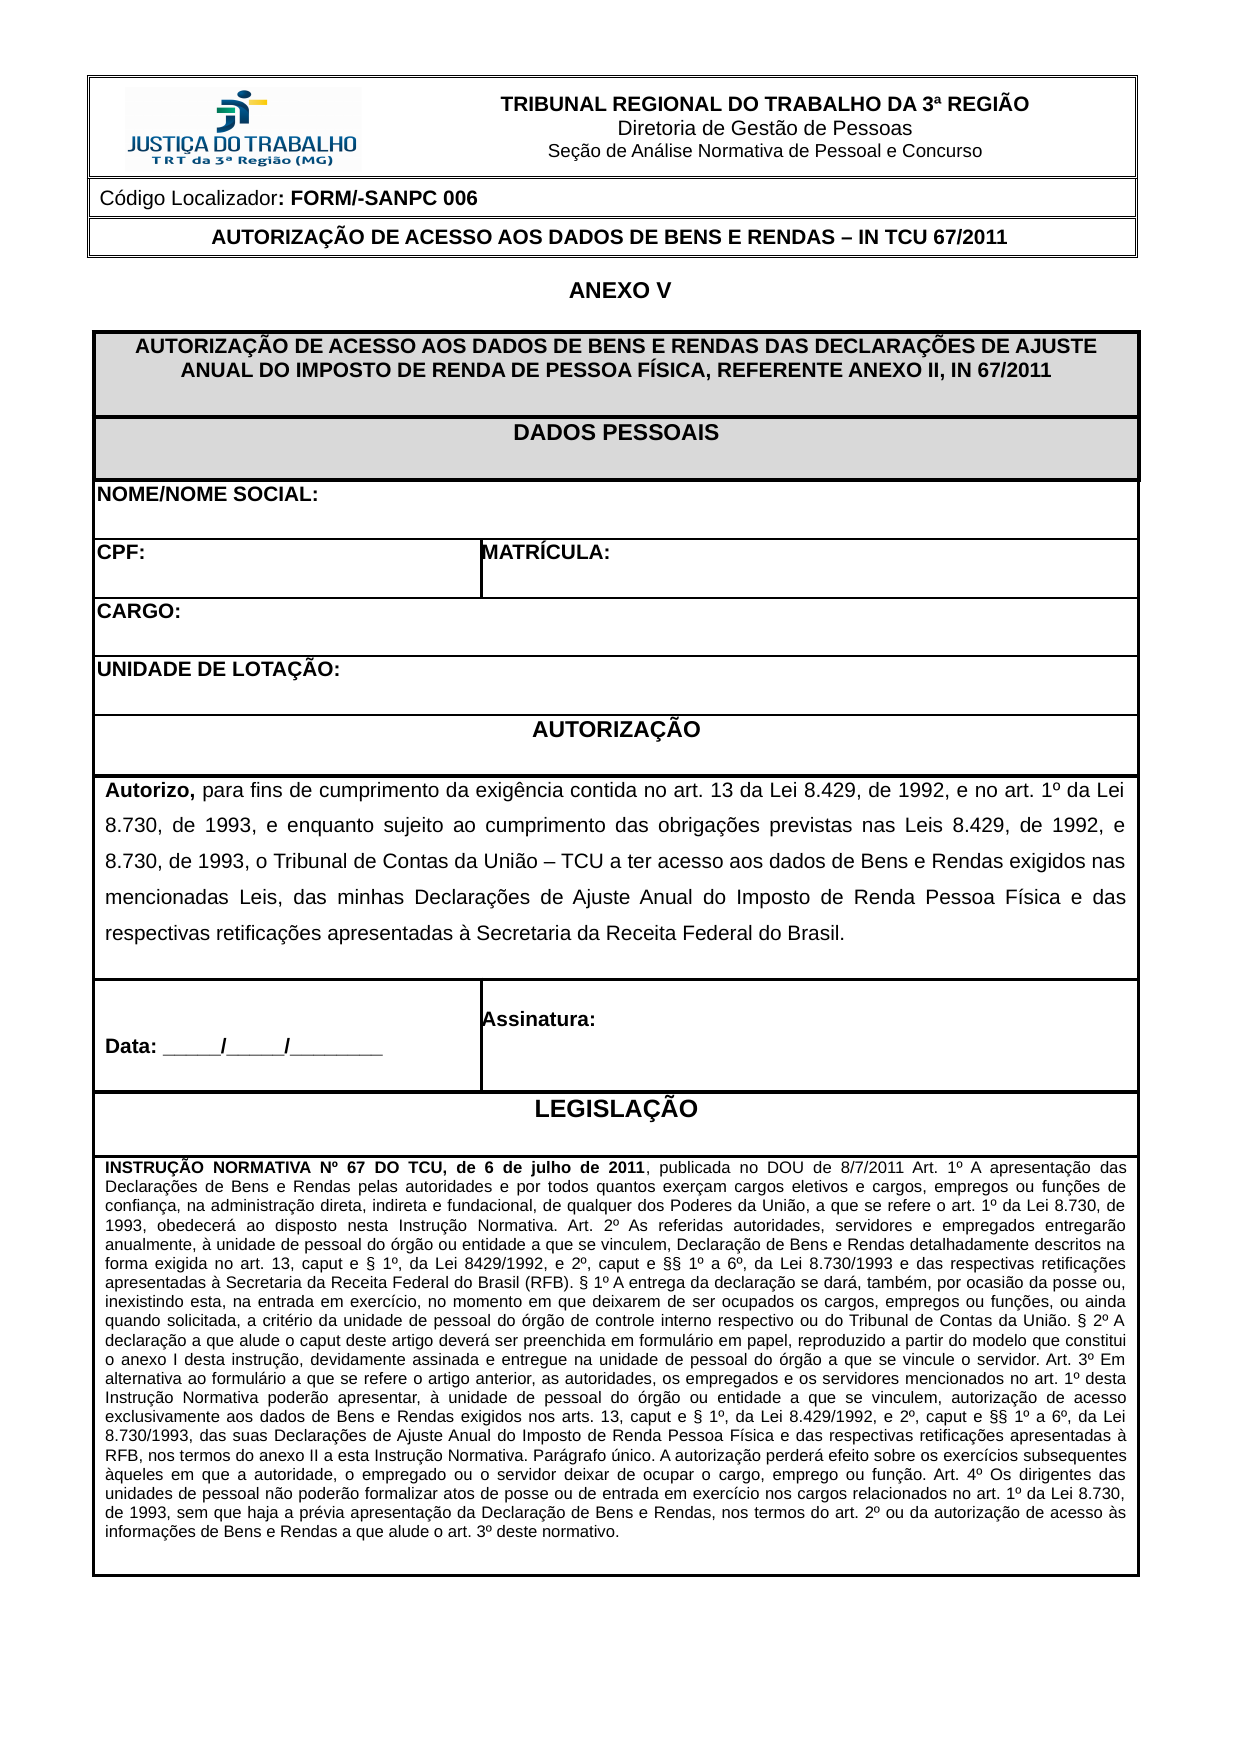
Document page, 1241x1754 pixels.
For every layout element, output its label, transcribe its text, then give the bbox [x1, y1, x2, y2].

table_cell AUTORIZAÇÃO [95, 716, 1137, 774]
text ANEXO V [134, 277, 1106, 304]
table_cell DADOS PESSOAIS [96, 419, 1137, 478]
table_cell Data: _____/_____/________ [95, 981, 480, 1090]
picture [125, 87, 362, 172]
table_header AUTORIZAÇÃO DE ACESSO AOS DADOS DE BENS E RENDAS DAS DECLARAÇÕES DE AJUSTE ANUAL DO IMPOSTO DE RENDA DE PESSOA FÍSICA, REFERENTE ANEXO II, IN 67/2011 [96, 334, 1137, 415]
table_cell LEGISLAÇÃO [95, 1094, 1137, 1155]
table_cell NOME/NOME SOCIAL: [95, 482, 1137, 538]
table_cell MATRÍCULA: [483, 540, 1137, 597]
table_cell CPF: [95, 540, 480, 597]
table_cell UNIDADE DE LOTAÇÃO: [95, 657, 1137, 713]
table_cell Assinatura: [483, 981, 1137, 1090]
table_cell Autorizo, para fins de cumprimento da exigência contida no art. 13 da Lei 8.429, de 1992, e no art. 1º da Lei 8.730, de 1993, e enquanto sujeito ao cumprimento das obrigações previstas nas Leis 8.429, de 1992, e 8.730, de 1993, o Tribunal de Contas da União – TCU a ter acesso aos dados de Bens e Rendas exigidos nas mencionadas Leis, das minhas Declarações de Ajuste Anual do Imposto de Renda Pessoa Física e das respectivas retificações apresentadas à Secretaria da Receita Federal do Brasil. [95, 778, 1137, 977]
table_cell INSTRUÇÃO NORMATIVA Nº 67 DO TCU, de 6 de julho de 2011, publicada no DOU de 8/7/2011 Art. 1º A apresentação das Declarações de Bens e Rendas pelas autoridades e por todos quantos exerçam cargos eletivos e cargos, empregos ou funções de confiança, na administração direta, indireta e fundacional, de qualquer dos Poderes da União, a que se refere o art. 1º da Lei 8.730, de 1993, obedecerá ao disposto nesta Instrução Normativa. Art. 2º As referidas autoridades, servidores e empregados entregarão anualmente, à unidade de pessoal do órgão ou entidade a que se vinculem, Declaração de Bens e Rendas detalhadamente descritos na forma exigida no art. 13, caput e § 1º, da Lei 8429/1992, e 2º, caput e §§ 1º a 6º, da Lei 8.730/1993 e das respectivas retificações apresentadas à Secretaria da Receita Federal do Brasil (RFB). § 1º A entrega da declaração se dará, também, por ocasião da posse ou, inexistindo esta, na entrada em exercício, no momento em que deixarem de ser ocupados os cargos, empregos ou funções, ou ainda quando solicitada, a critério da unidade de pessoal do órgão de controle interno respectivo ou do Tribunal de Contas da União. § 2º A declaração a que alude o caput deste artigo deverá ser preenchida em formulário em papel, reproduzido a partir do modelo que constitui o anexo I desta instrução, devidamente assinada e entregue na unidade de pessoal do órgão a que se vincule o servidor. Art. 3º Em alternativa ao formulário a que se refere o artigo anterior, as autoridades, os empregados e os servidores mencionados no art. 1º desta Instrução Normativa poderão apresentar, à unidade de pessoal do órgão ou entidade a que se vinculem, autorização de acesso exclusivamente aos dados de Bens e Rendas exigidos nos arts. 13, caput e § 1º, da Lei 8.429/1992, e 2º, caput e §§ 1º a 6º, da Lei 8.730/1993, das suas Declarações de Ajuste Anual do Imposto de Renda Pessoa Física e das respectivas retificações apresentadas à RFB, nos termos do anexo II a esta Instrução Normativa. Parágrafo único. A autorização perderá efeito sobre os exercícios subsequentes àqueles em que a autoridade, o empregado ou o servidor deixar de ocupar o cargo, emprego ou função. Art. 4º Os dirigentes das unidades de pessoal não poderão formalizar atos de posse ou de entrada em exercício nos cargos relacionados no art. 1º da Lei 8.730, de 1993, sem que haja a prévia apresentação da Declaração de Bens e Rendas, nos termos do art. 2º ou da autorização de acesso às informações de Bens e Rendas a que alude o art. 3º deste normativo. [95, 1158, 1137, 1573]
table_cell CARGO: [95, 599, 1137, 655]
